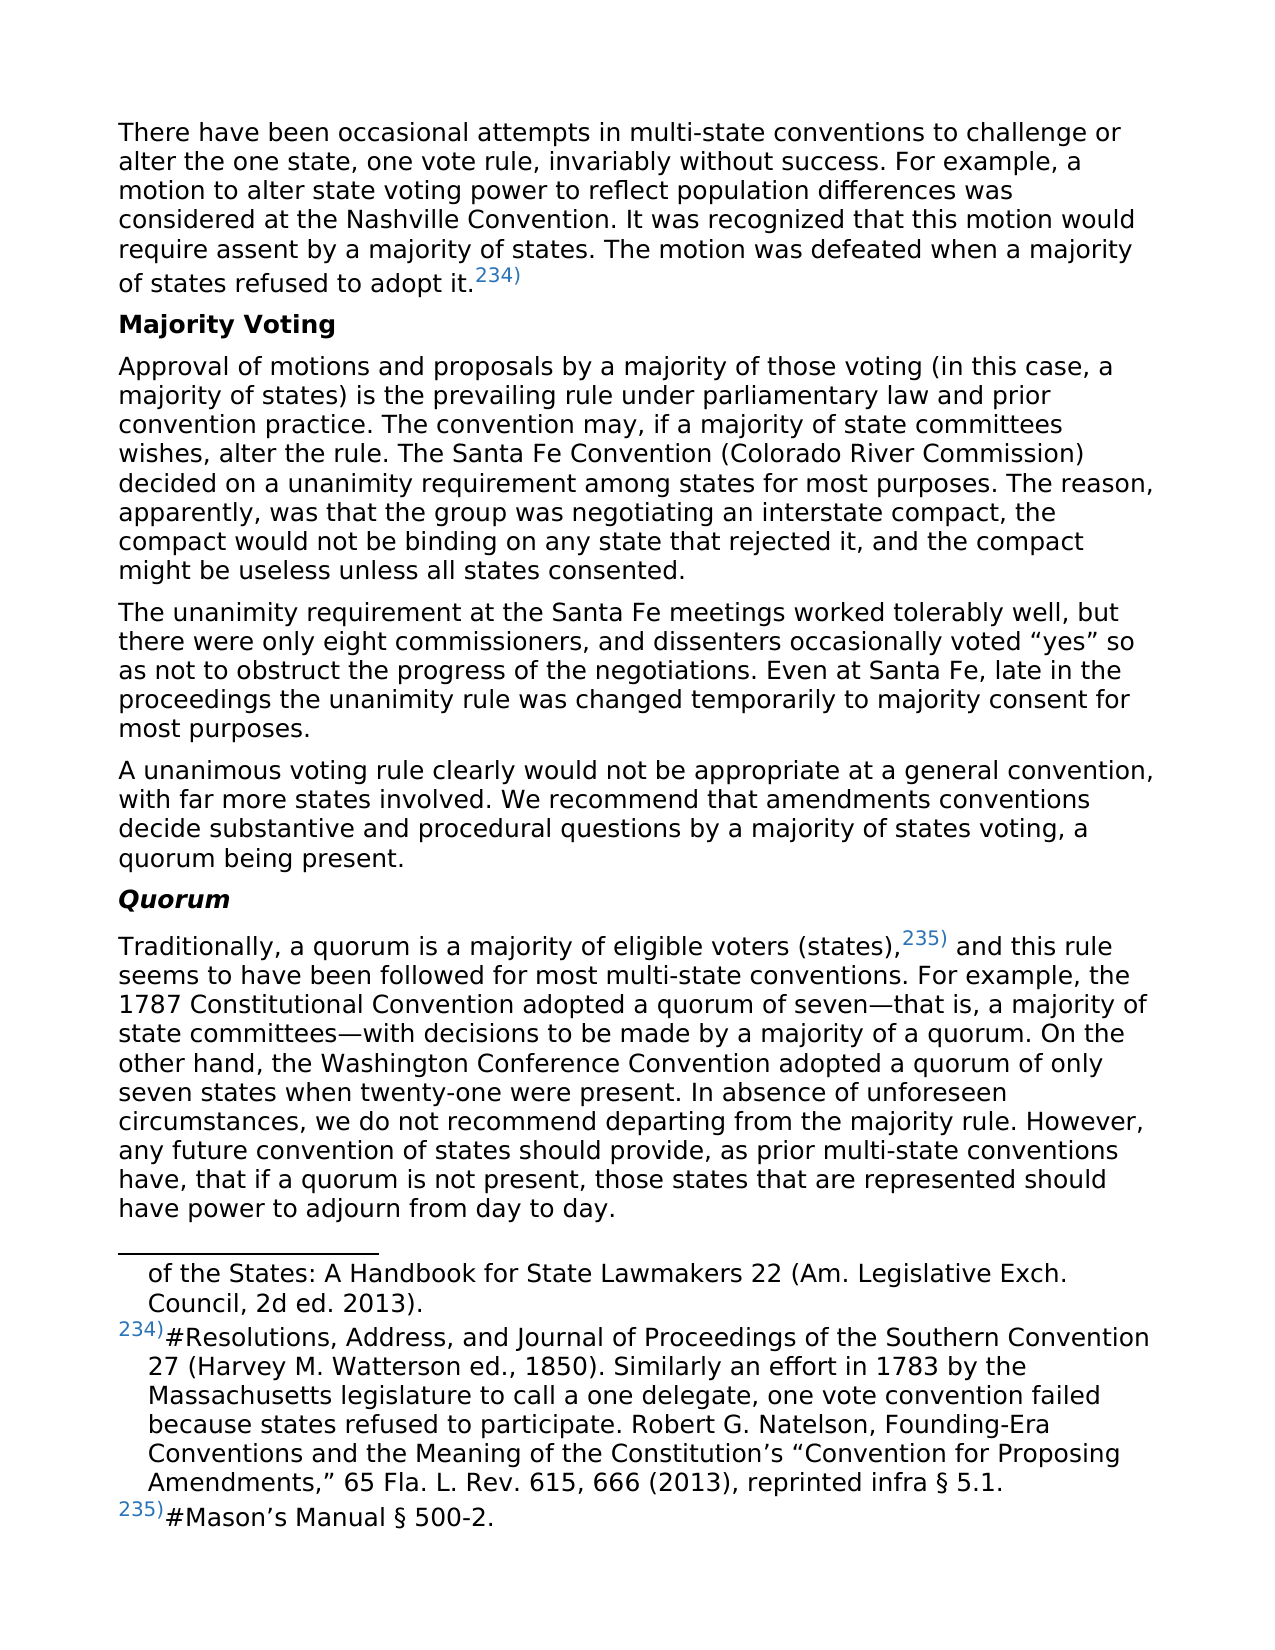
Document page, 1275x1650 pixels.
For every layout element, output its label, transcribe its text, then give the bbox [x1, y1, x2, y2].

text There have been occasional attempts in multi-state conventions to challenge or alter the one state, one vote rule, invariably without success. For example, a motion to alter state voting power to reflect population differences was considered at the Nashville Convention. It was recognized that this motion would require assent by a majority of states. The motion was defeated when a majority of states refused to adopt it. [118, 118, 1157, 298]
text Traditionally, a quorum is a majority of eligible voters (states), and this rule seems to have been followed for most multi-state conventions. For example, the 1787 Constitutional Convention adopted a quorum of seven—that is, a majority of state committees—with decisions to be made by a majority of a quorum. On the other hand, the Washington Conference Convention adopted a quorum of only seven states when twenty-one were present. In absence of unforeseen circumstances, we do not recommend departing from the majority rule. However, any future convention of states should provide, as prior multi-state conventions have, that if a quorum is not present, those states that are represented should have power to adjourn from day to day. [118, 927, 1157, 1224]
text #Resolutions, Address, and Journal of Proceedings of the Southern Convention 27 (Harvey M. Watterson ed., 1850). Similarly an effort in 1783 by the Massachusetts legislature to call a one delegate, one vote convention failed because states refused to participate. Robert G. Natelson, Founding-Era Conventions and the Meaning of the Constitution’s “Convention for Proposing Amendments,” 65 Fla. L. Rev. 615, 666 (2013), reprinted infra § 5.1. [118, 1318, 1157, 1498]
text of the States: A Handbook for State Lawmakers 22 (Am. Legislative Exch. Council, 2d ed. 2013). [118, 1259, 1157, 1318]
text Quorum [118, 886, 1157, 915]
text The unanimity requirement at the Santa Fe meetings worked tolerably well, but there were only eight commissioners, and dissenters occasionally voted “yes” so as not to obstruct the progress of the negotiations. Even at Santa Fe, late in the proceedings the unanimity rule was changed temporarily to majority consent for most purposes. [118, 598, 1157, 744]
text A unanimous voting rule clearly would not be appropriate at a general convention, with far more states involved. We recommend that amendments conventions decide substantive and procedural questions by a majority of states voting, a quorum being present. [118, 756, 1157, 873]
text Majority Voting [118, 311, 1157, 340]
text #Mason’s Manual § 500-2. [118, 1498, 1157, 1532]
text Approval of motions and proposals by a majority of those voting (in this case, a majority of states) is the prevailing rule under parliamentary law and prior convention practice. The convention may, if a majority of state committees wishes, alter the rule. The Santa Fe Convention (Colorado River Commission) decided on a unanimity requirement among states for most purposes. The reason, apparently, was that the group was negotiating an interstate compact, the compact would not be binding on any state that rejected it, and the compact might be useless unless all states consented. [118, 352, 1157, 586]
